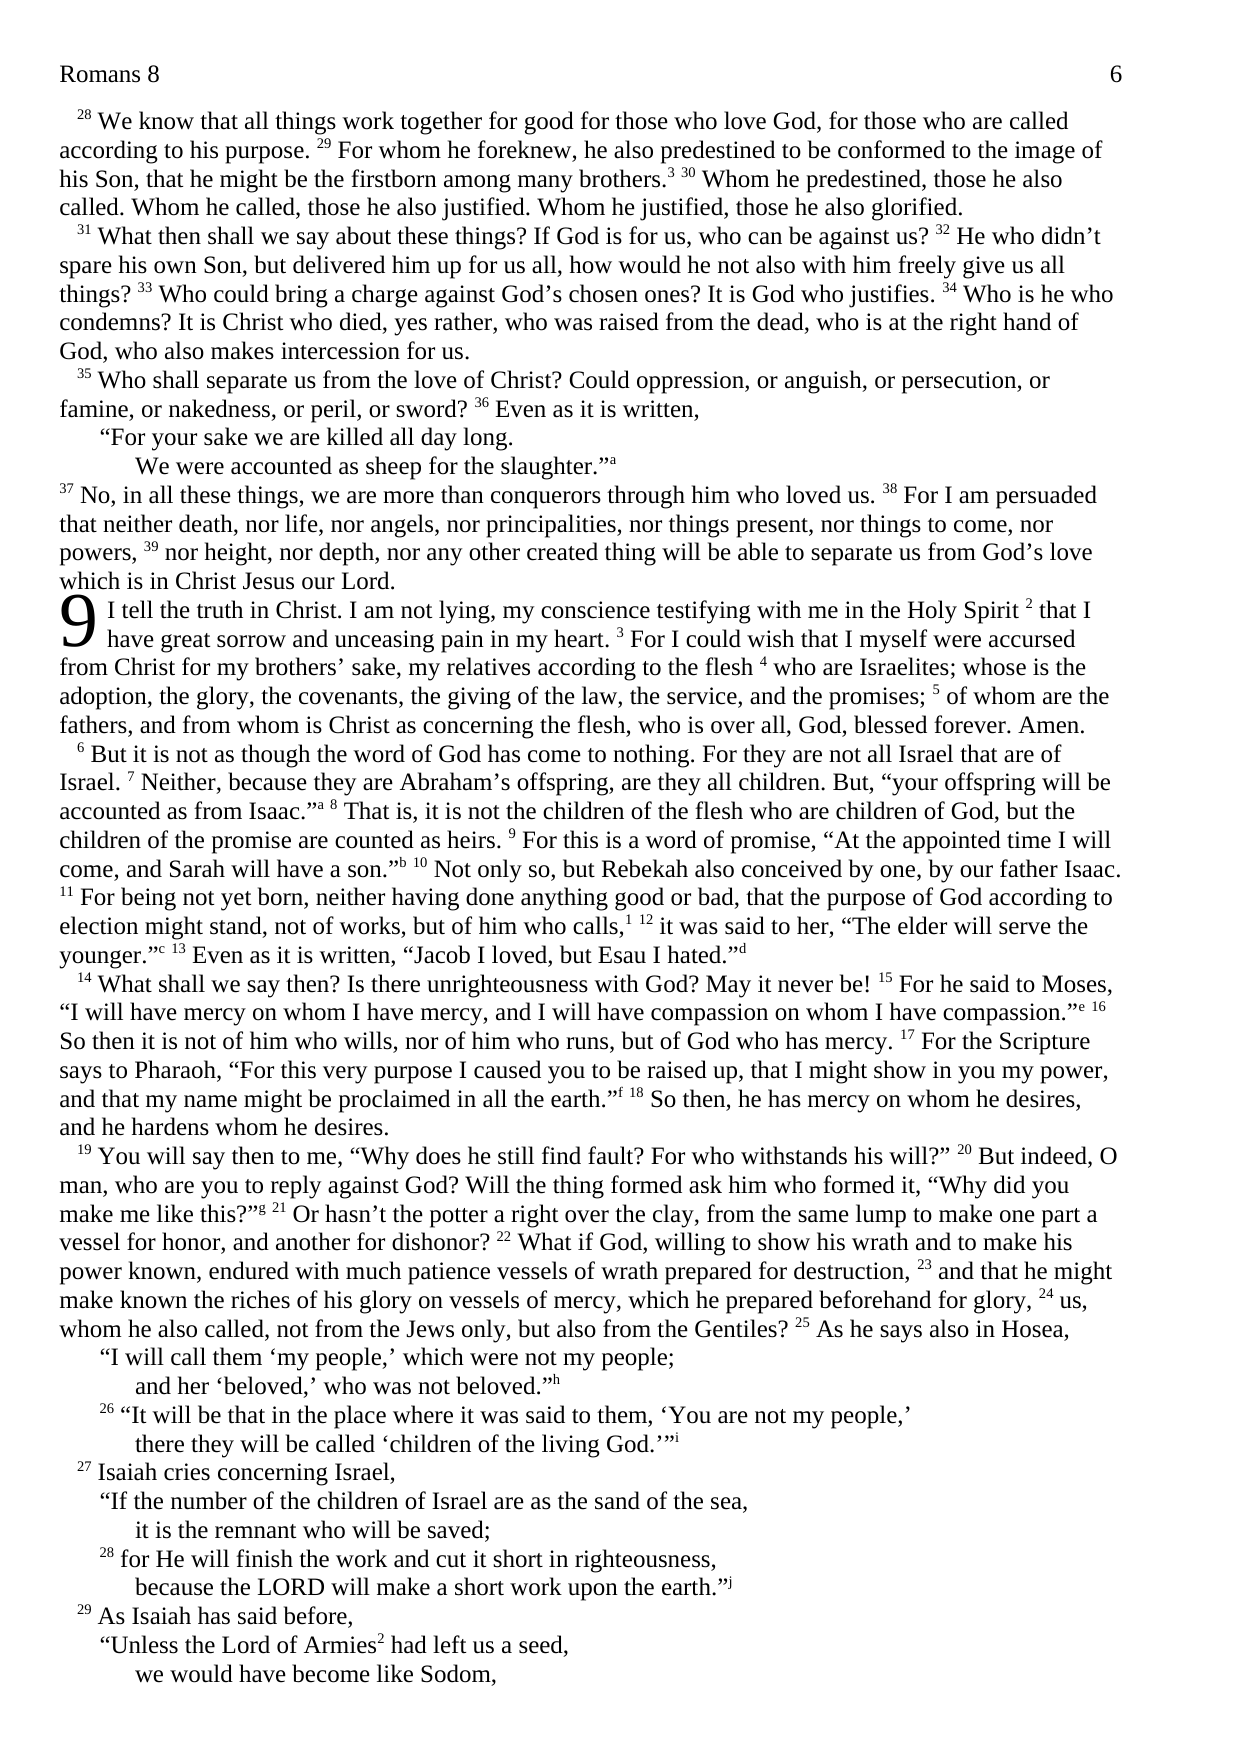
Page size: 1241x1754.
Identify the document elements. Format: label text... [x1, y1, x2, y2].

text 37 No, in all these things, we are more than conquerors through him who loved us. 38 For I am persuaded that neither death, nor life, nor angels, nor principalities, nor things present, nor things to come, nor powers, 39 nor height, nor depth, nor any other created thing will be able to separate us from God’s love which is in Christ Jesus our Lord. [59, 480, 1122, 595]
text 28 for He will finish the work and cut it short in righteousness, [99, 1544, 1122, 1572]
text and her ‘beloved,’ who was not beloved.”h [135, 1371, 1122, 1400]
text 31 What then shall we say about these things? If God is for us, who can be against us? 32 He who didn’t spare his own Son, but delivered him up for us all, how would he not also with him freely give us all things? 33 Who could bring a charge against God’s chosen ones? It is God who justifies. 34 Who is he who condemns? It is Christ who died, yes rather, who was raised from the dead, who is at the right hand of God, who also makes intercession for us. [59, 221, 1122, 365]
text there they will be called ‘children of the living God.’”i [135, 1429, 1122, 1457]
text “I will call them ‘my people,’ which were not my people; [99, 1342, 1122, 1371]
text “If the number of the children of Israel are as the sand of the sea, [99, 1486, 1122, 1515]
text because the LORD will make a short work upon the earth.”j [135, 1572, 1122, 1601]
text “For your sake we are killed all day long. [99, 422, 1122, 451]
text 29 As Isaiah has said before, [59, 1601, 1122, 1630]
text we would have become like Sodom, [135, 1659, 1122, 1687]
text 35 Who shall separate us from the love of Christ? Could oppression, or anguish, or persecution, or famine, or nakedness, or peril, or sword? 36 Even as it is written, [59, 365, 1122, 422]
text 6 But it is not as though the word of God has come to nothing. For they are not all Israel that are of Israel. 7 Neither, because they are Abraham’s offspring, are they all children. But, “your offspring will be accounted as from Isaac.”a 8 That is, it is not the children of the flesh who are children of God, but the children of the promise are counted as heirs. 9 For this is a word of promise, “At the appointed time I will come, and Sarah will have a son.”b 10 Not only so, but Rebekah also conceived by one, by our father Isaac. 11 For being not yet born, neither having done anything good or bad, that the purpose of God according to election might stand, not of works, but of him who calls,1 12 it was said to her, “The elder will serve the younger.”c 13 Even as it is written, “Jacob I loved, but Esau I hated.”d [59, 739, 1122, 969]
text We were accounted as sheep for the slaughter.”a [135, 451, 1122, 480]
text 19 You will say then to me, “Why does he still find fault? For who withstands his will?” 20 But indeed, O man, who are you to reply against God? Will the thing formed ask him who formed it, “Why did you make me like this?”g 21 Or hasn’t the potter a right over the clay, from the same lump to make one part a vessel for honor, and another for dishonor? 22 What if God, willing to show his wrath and to make his power known, endured with much patience vessels of wrath prepared for destruction, 23 and that he might make known the riches of his glory on vessels of mercy, which he prepared beforehand for glory, 24 us, whom he also called, not from the Jews only, but also from the Gentiles? 25 As he says also in Hosea, [59, 1141, 1122, 1342]
text it is the remnant who will be saved; [135, 1515, 1122, 1544]
text 9I tell the truth in Christ. I am not lying, my conscience testifying with me in the Holy Spirit 2 that I have great sorrow and unceasing pain in my heart. 3 For I could wish that I myself were accursed from Christ for my brothers’ sake, my relatives according to the flesh 4 who are Israelites; whose is the adoption, the glory, the covenants, the giving of the law, the service, and the promises; 5 of whom are the fathers, and from whom is Christ as concerning the flesh, who is over all, God, blessed forever. Amen. [59, 595, 1122, 739]
text 26 “It will be that in the place where it was said to them, ‘You are not my people,’ [99, 1400, 1122, 1429]
text 28 We know that all things work together for good for those who love God, for those who are called according to his purpose. 29 For whom he foreknew, he also predestined to be conformed to the image of his Son, that he might be the firstborn among many brothers.3 30 Whom he predestined, those he also called. Whom he called, those he also justified. Whom he justified, those he also glorified. [59, 106, 1122, 221]
text 27 Isaiah cries concerning Israel, [59, 1457, 1122, 1486]
text “Unless the Lord of Armies2 had left us a seed, [99, 1630, 1122, 1659]
text 14 What shall we say then? Is there unrighteousness with God? May it never be! 15 For he said to Moses, “I will have mercy on whom I have mercy, and I will have compassion on whom I have compassion.”e 16 So then it is not of him who wills, nor of him who runs, but of God who has mercy. 17 For the Scripture says to Pharaoh, “For this very purpose I caused you to be raised up, that I might show in you my power, and that my name might be proclaimed in all the earth.”f 18 So then, he has mercy on whom he desires, and he hardens whom he desires. [59, 969, 1122, 1141]
